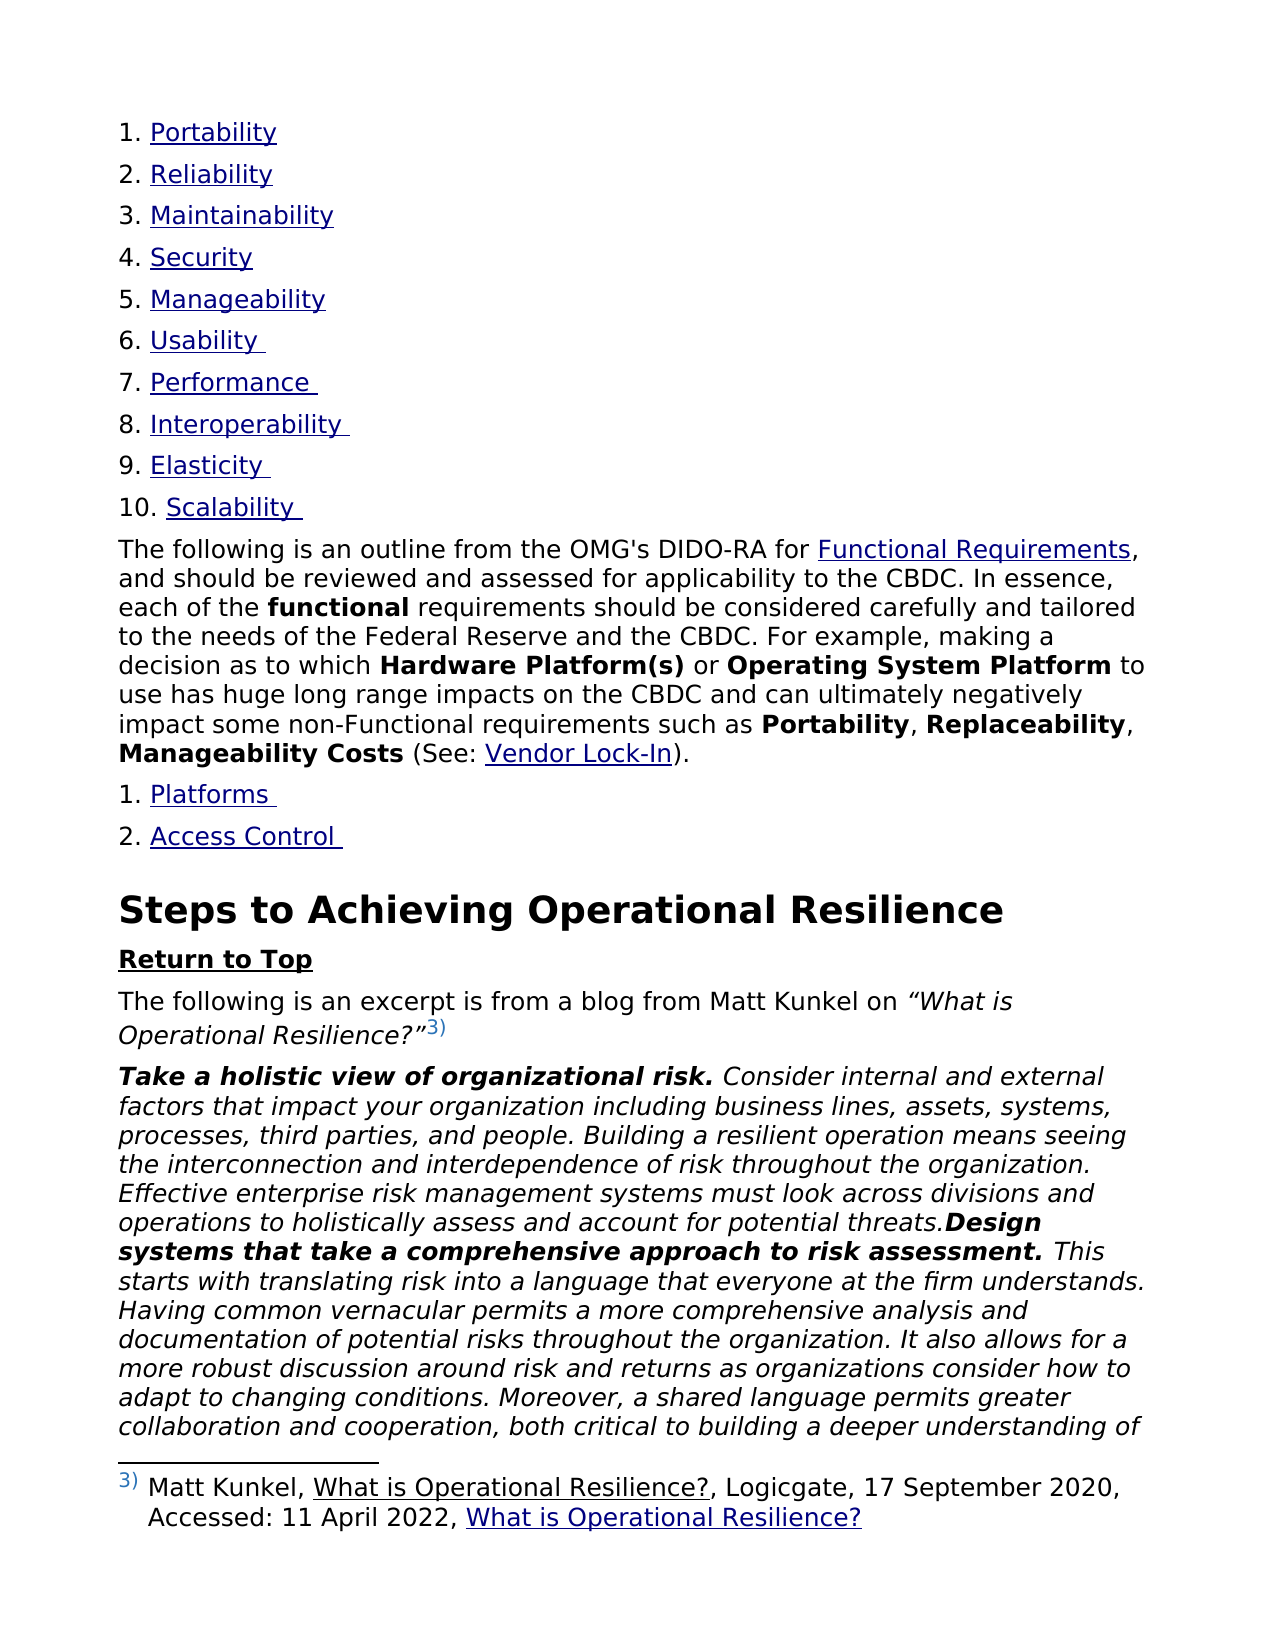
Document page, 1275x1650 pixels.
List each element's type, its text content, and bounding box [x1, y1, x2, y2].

text 6. Usability [118, 326, 1157, 356]
text The following is an excerpt is from a blog from Matt Kunkel on “What is Operational Resilience?” [118, 987, 1157, 1050]
text Return to Top [118, 945, 1157, 974]
text 8. Interoperability [118, 410, 1157, 439]
text 4. Security [118, 243, 1157, 272]
text 5. Manageability [118, 285, 1157, 314]
text 1. Portability [118, 118, 1157, 147]
text 1. Platforms [118, 781, 1157, 810]
text 2. Access Control [118, 822, 1157, 851]
text The following is an outline from the OMG's DIDO-RA for Functional Requirements, and should be reviewed and assessed for applicability to the CBDC. In essence, each of the functional requirements should be considered carefully and tailored to the needs of the Federal Reserve and the CBDC. For example, making a decision as to which Hardware Platform(s) or Operating System Platform to use has huge long range impacts on the CBDC and can ultimately negatively impact some non-Functional requirements such as Portability, Replaceability, Manageability Costs (See: Vendor Lock-In). [118, 535, 1157, 768]
text Take a holistic view of organizational risk. Consider internal and external factors that impact your organization including business lines, assets, systems, processes, third parties, and people. Building a resilient operation means seeing the interconnection and interdependence of risk throughout the organization. Effective enterprise risk management systems must look across divisions and operations to holistically assess and account for potential threats.Design systems that take a comprehensive approach to risk assessment. This starts with translating risk into a language that everyone at the firm understands. Having common vernacular permits a more comprehensive analysis and documentation of potential risks throughout the organization. It also allows for a more robust discussion around risk and returns as organizations consider how to adapt to changing conditions. Moreover, a shared language permits greater collaboration and cooperation, both critical to building a deeper understanding of [118, 1062, 1157, 1442]
subtitle Steps to Achieving Operational Resilience [118, 889, 1157, 933]
text 9. Elasticity [118, 451, 1157, 481]
text Matt Kunkel, What is Operational Resilience?, Logicgate, 17 September 2020, Accessed: 11 April 2022, What is Operational Resilience? [118, 1469, 1157, 1532]
text 3. Maintainability [118, 201, 1157, 231]
text 10. Scalability [118, 493, 1157, 522]
text 7. Performance [118, 368, 1157, 397]
text 2. Reliability [118, 160, 1157, 189]
